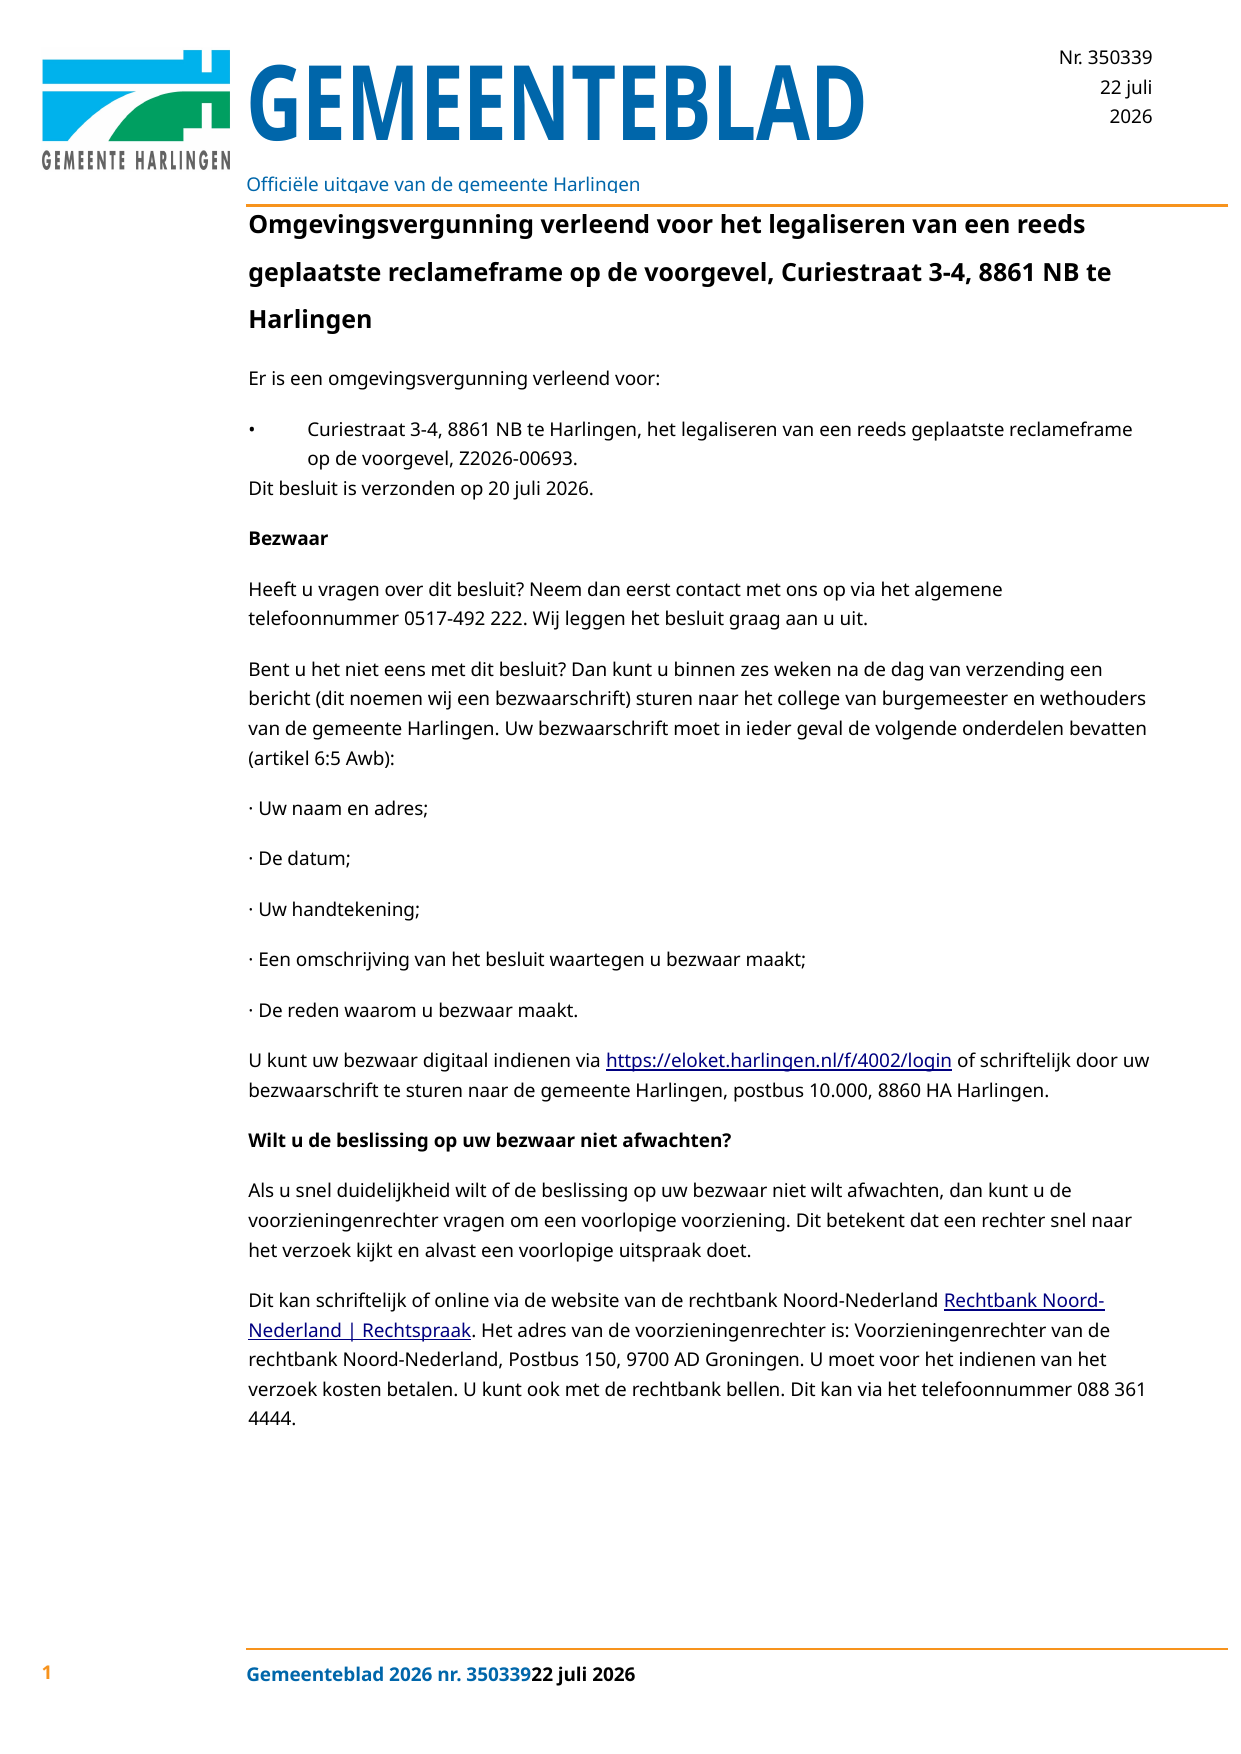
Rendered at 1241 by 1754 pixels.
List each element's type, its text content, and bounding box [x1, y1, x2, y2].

text · Uw naam en adres; [248, 795, 1152, 821]
list Curiestraat 3-4, 8861 NB te Harlingen, het legaliseren van een reeds geplaatste reclameframe op de voorgevel, Z2026-00693. [248, 416, 1152, 471]
text · Een omschrijving van het besluit waartegen u bezwaar maakt; [248, 946, 1152, 972]
text Er is een omgevingsvergunning verleend voor: [248, 366, 1152, 391]
text Heeft u vragen over dit besluit? Neem dan eerst contact met ons op via het algemene telefoonnummer 0517-492 222. Wij leggen het besluit graag aan u uit. [248, 576, 1152, 631]
text Bezwaar [248, 526, 1152, 551]
text Als u snel duidelijkheid wilt of de beslissing op uw bezwaar niet wilt afwachten, dan kunt u de voorzieningenrechter vragen om een voorlopige voorziening. Dit betekent dat een rechter snel naar het verzoek kijkt en alvast een voorlopige uitspraak doet. [248, 1178, 1152, 1262]
text Omgevingsvergunning verleend voor het legaliseren van een reeds geplaatste reclameframe op de voorgevel, Curiestraat 3-4, 8861 NB te Harlingen [248, 207, 1152, 336]
text U kunt uw bezwaar digitaal indienen via https://eloket.harlingen.nl/f/4002/login of schriftelijk door uw bezwaarschrift te sturen naar de gemeente Harlingen, postbus 10.000, 8860 HA Harlingen. [248, 1047, 1152, 1102]
text Bent u het niet eens met dit besluit? Dan kunt u binnen zes weken na de dag van verzending een bericht (dit noemen wij een bezwaarschrift) sturen naar het college van burgemeester en wethouders van de gemeente Harlingen. Uw bezwaarschrift moet in ieder geval de volgende onderdelen bevatten (artikel 6:5 Awb): [248, 656, 1152, 770]
picture [41, 47, 231, 172]
text Wilt u de beslissing op uw bezwaar niet afwachten? [248, 1127, 1152, 1153]
text · De datum; [248, 846, 1152, 871]
text · Uw handtekening; [248, 896, 1152, 922]
text Dit besluit is verzonden op 20 juli 2026. [248, 475, 1152, 501]
text · De reden waarom u bezwaar maakt. [248, 997, 1152, 1022]
text Dit kan schriftelijk of online via de website van de rechtbank Noord-Nederland Rechtbank Noord-Nederland | Rechtspraak. Het adres van de voorzieningenrechter is: Voorzieningenrechter van de rechtbank Noord-Nederland, Postbus 150, 9700 AD Groningen. U moet voor het indienen van het verzoek kosten betalen. U kunt ook met de rechtbank bellen. Dit kan via het telefoonnummer 088 361 4444. [248, 1287, 1152, 1431]
